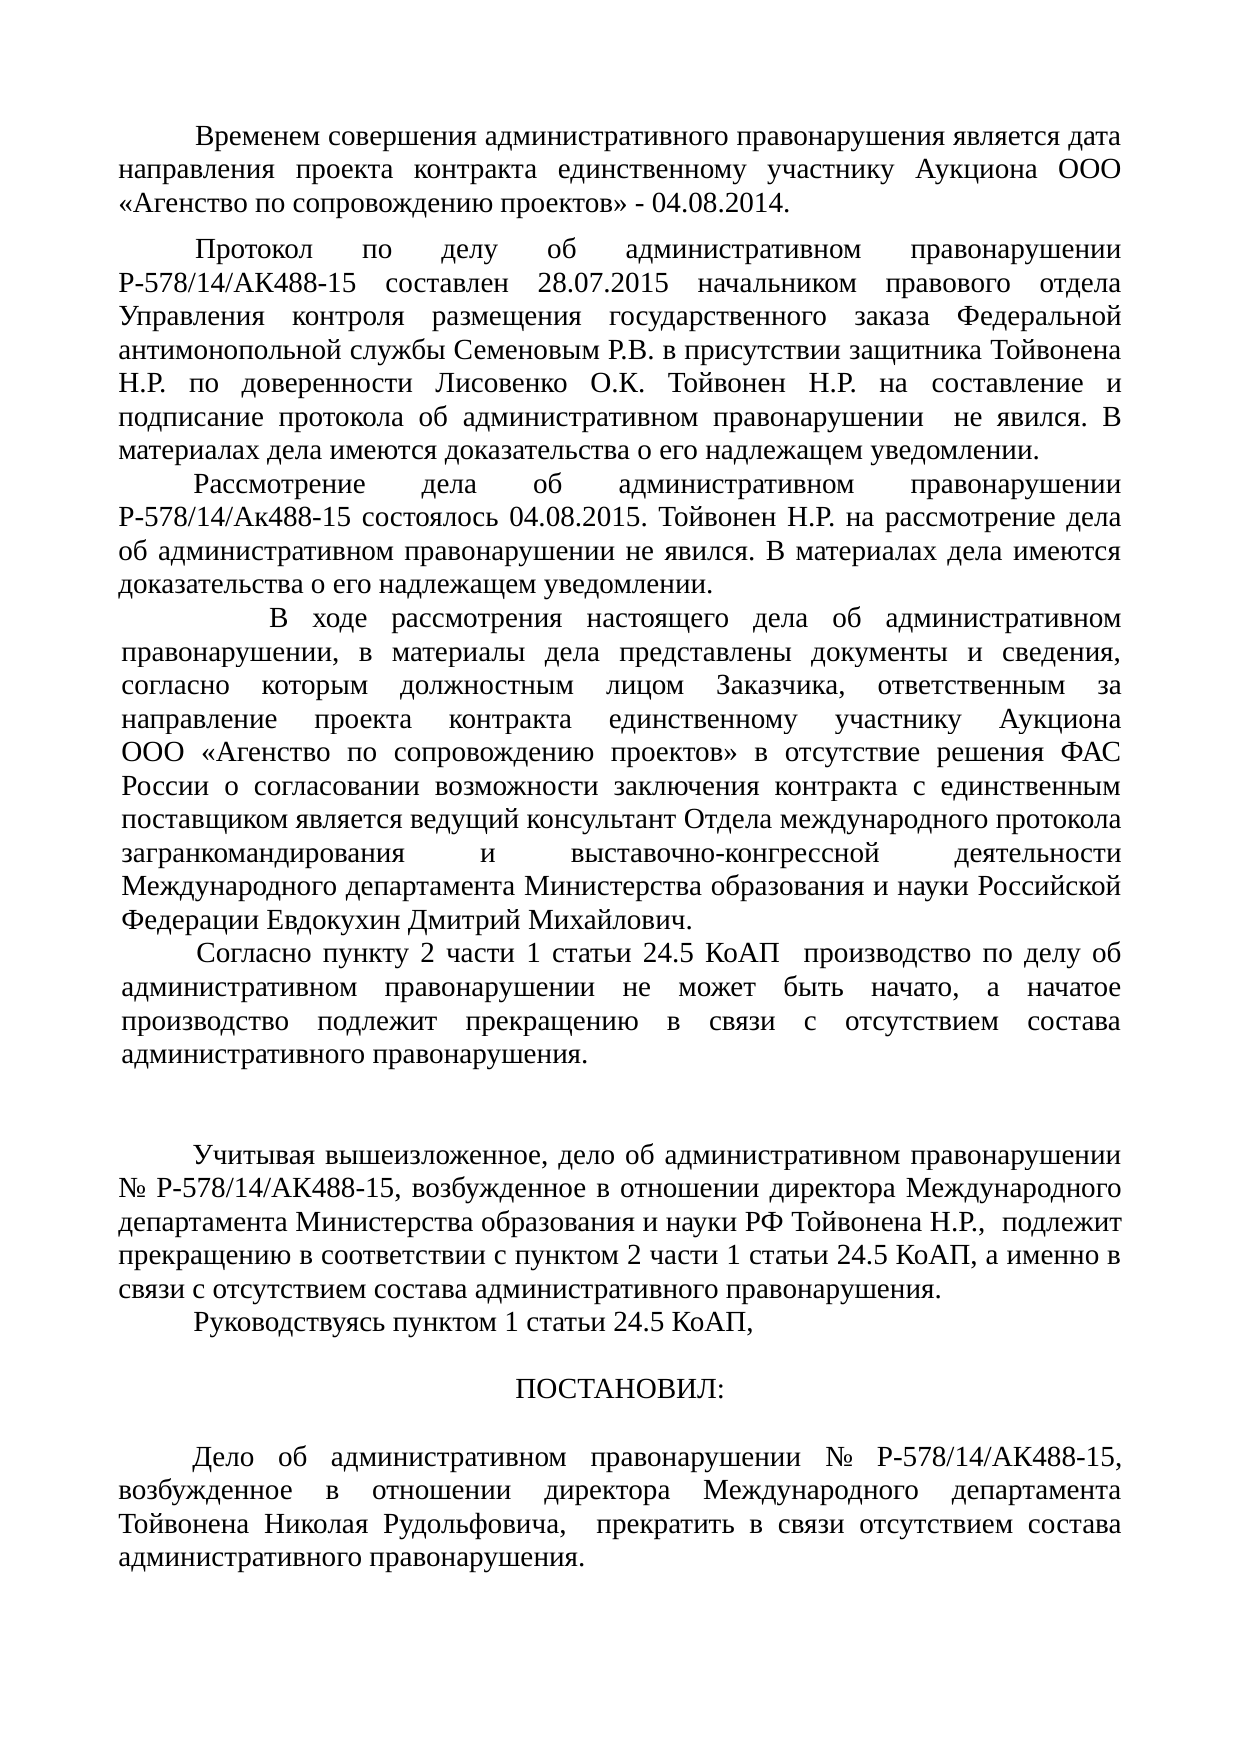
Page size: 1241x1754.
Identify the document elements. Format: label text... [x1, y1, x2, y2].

text ПОСТАНОВИЛ: [118, 1372, 1122, 1405]
text Рассмотрение дела об административном правонарушении Р-578/14/Ак488-15 состоялось 04.08.2015. Тойвонен Н.Р. на рассмотрение дела об административном правонарушении не явился. В материалах дела имеются доказательства о его надлежащем уведомлении. [118, 466, 1122, 600]
text Дело об административном правонарушении № Р-578/14/АК488-15, возбужденное в отношении директора Международного департамента Тойвонена Николая Рудольфовича, прекратить в связи отсутствием состава административного правонарушения. [118, 1439, 1122, 1573]
text Руководствуясь пунктом 1 статьи 24.5 КоАП, [118, 1304, 1122, 1338]
text Согласно пункту 2 части 1 статьи 24.5 КоАП производство по делу об административном правонарушении не может быть начато, а начатое производство подлежит прекращению в связи с отсутствием состава административного правонарушения. [121, 936, 1122, 1070]
text Учитывая вышеизложенное, дело об административном правонарушении № Р-578/14/АК488-15, возбужденное в отношении директора Международного департамента Министерства образования и науки РФ Тойвонена Н.Р., подлежит прекращению в соответствии с пунктом 2 части 1 статьи 24.5 КоАП, а именно в связи с отсутствием состава административного правонарушения. [118, 1137, 1122, 1304]
text Протокол по делу об административном правонарушении Р-578/14/АК488-15 составлен 28.07.2015 начальником правового отдела Управления контроля размещения государственного заказа Федеральной антимонопольной службы Семеновым Р.В. в присутствии защитника Тойвонена Н.Р. по доверенности Лисовенко О.К. Тойвонен Н.Р. на составление и подписание протокола об административном правонарушении не явился. В материалах дела имеются доказательства о его надлежащем уведомлении. [118, 231, 1122, 466]
text Временем совершения административного правонарушения является дата направления проекта контракта единственному участнику Аукциона ООО «Агенство по сопровождению проектов» - 04.08.2014. [118, 118, 1122, 219]
text В ходе рассмотрения настоящего дела об административном правонарушении, в материалы дела представлены документы и сведения, согласно которым должностным лицом Заказчика, ответственным за направление проекта контракта единственному участнику Аукциона ООО «Агенство по сопровождению проектов» в отсутствие решения ФАС России о согласовании возможности заключения контракта с единственным поставщиком является ведущий консультант Отдела международного протокола загранкомандирования и выставочно-конгрессной деятельности Международного департамента Министерства образования и науки Российской Федерации Евдокухин Дмитрий Михайлович. [121, 600, 1122, 936]
